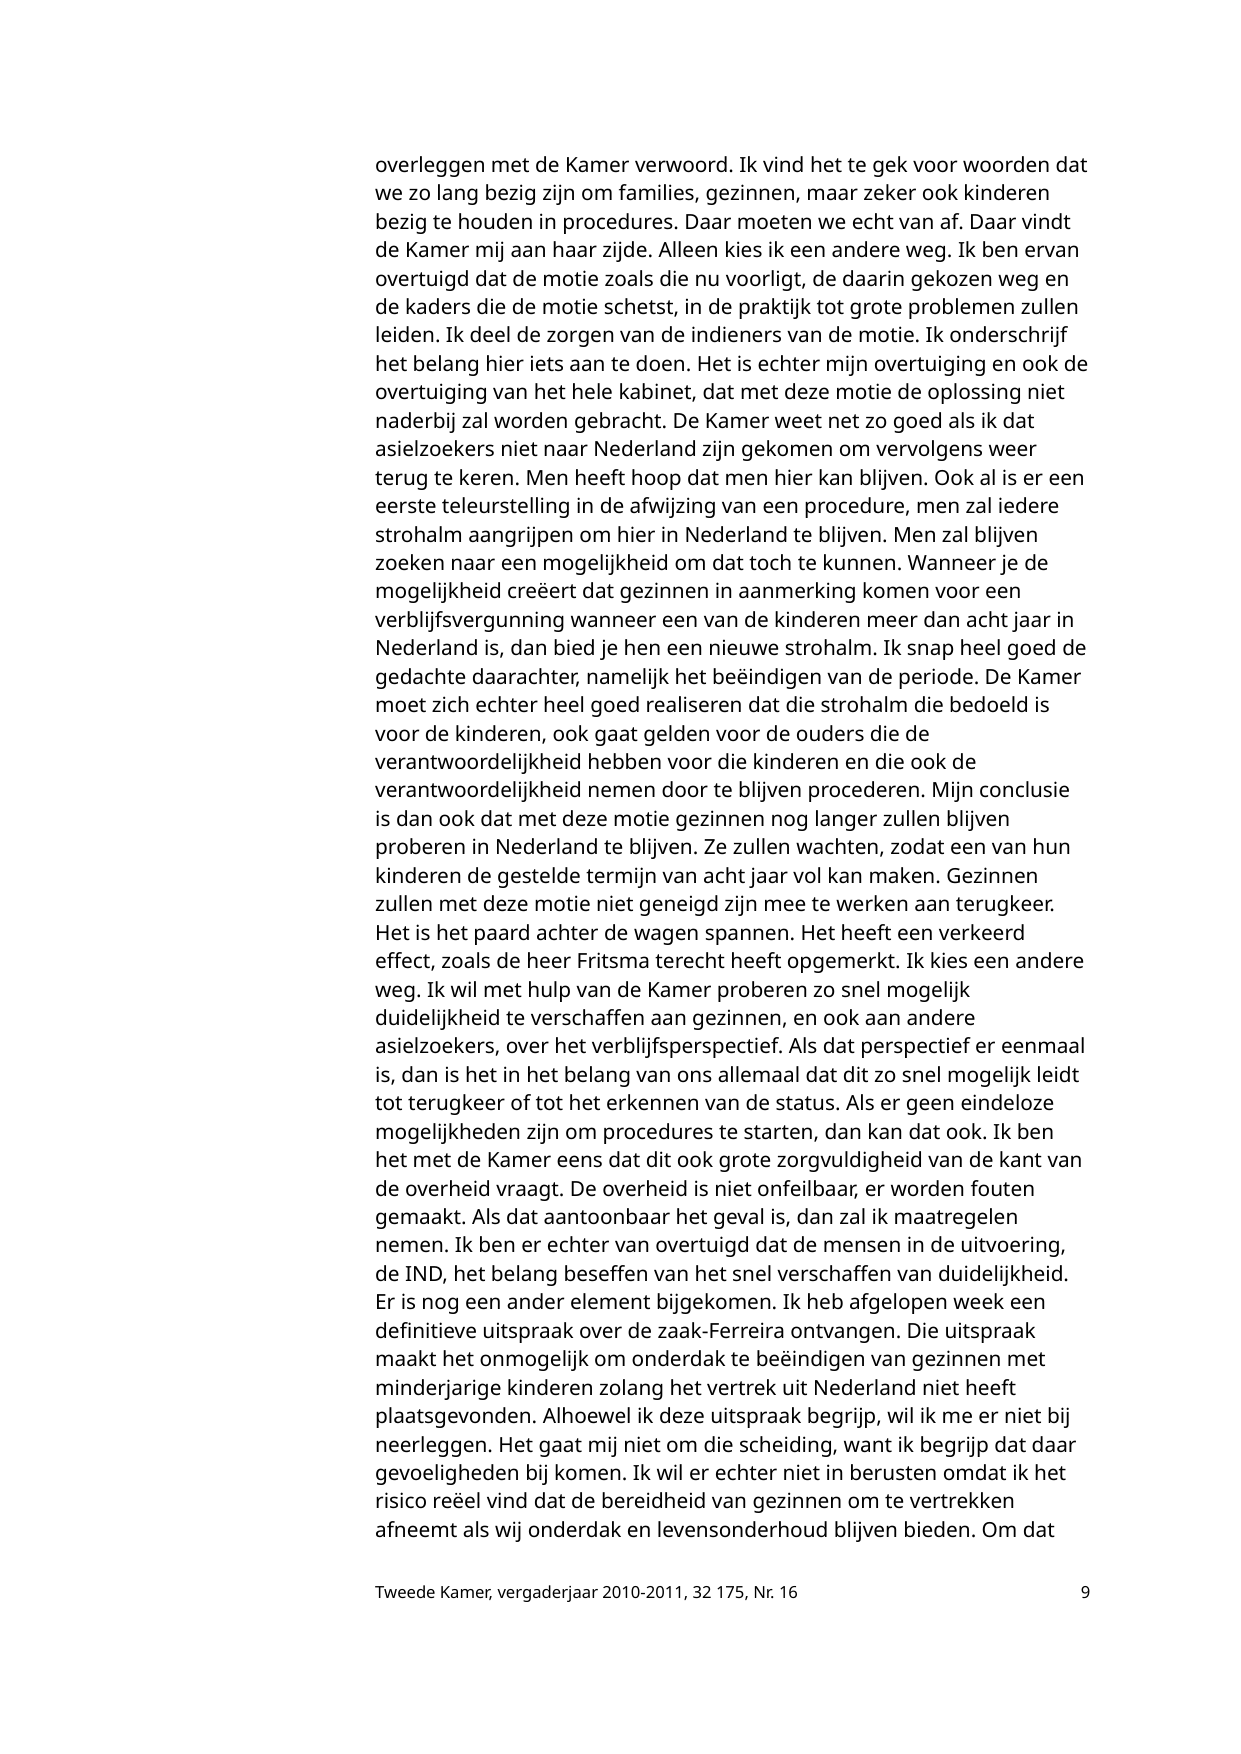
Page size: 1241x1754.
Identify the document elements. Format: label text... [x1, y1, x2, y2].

text Er is nog een ander element bijgekomen. Ik heb afgelopen week een definitieve uitspraak over de zaak-Ferreira ontvangen. Die uitspraak maakt het onmogelijk om onderdak te beëindigen van gezinnen met minderjarige kinderen zolang het vertrek uit Nederland niet heeft plaatsgevonden. Alhoewel ik deze uitspraak begrijp, wil ik me er niet bij neerleggen. Het gaat mij niet om die scheiding, want ik begrijp dat daar gevoeligheden bij komen. Ik wil er echter niet in berusten omdat ik het risico reëel vind dat de bereidheid van gezinnen om te vertrekken afneemt als wij onderdak en levensonderhoud blijven bieden. Om dat [375, 1287, 1090, 1543]
text overleggen met de Kamer verwoord. Ik vind het te gek voor woorden dat we zo lang bezig zijn om families, gezinnen, maar zeker ook kinderen bezig te houden in procedures. Daar moeten we echt van af. Daar vindt de Kamer mij aan haar zijde. Alleen kies ik een andere weg. Ik ben ervan overtuigd dat de motie zoals die nu voorligt, de daarin gekozen weg en de kaders die de motie schetst, in de praktijk tot grote problemen zullen leiden. Ik deel de zorgen van de indieners van de motie. Ik onderschrijf het belang hier iets aan te doen. Het is echter mijn overtuiging en ook de overtuiging van het hele kabinet, dat met deze motie de oplossing niet naderbij zal worden gebracht. De Kamer weet net zo goed als ik dat asielzoekers niet naar Nederland zijn gekomen om vervolgens weer terug te keren. Men heeft hoop dat men hier kan blijven. Ook al is er een eerste teleurstelling in de afwijzing van een procedure, men zal iedere strohalm aangrijpen om hier in Nederland te blijven. Men zal blijven zoeken naar een mogelijkheid om dat toch te kunnen. Wanneer je de mogelijkheid creëert dat gezinnen in aanmerking komen voor een verblijfsvergunning wanneer een van de kinderen meer dan acht jaar in Nederland is, dan bied je hen een nieuwe strohalm. Ik snap heel goed de gedachte daarachter, namelijk het beëindigen van de periode. De Kamer moet zich echter heel goed realiseren dat die strohalm die bedoeld is voor de kinderen, ook gaat gelden voor de ouders die de verantwoordelijkheid hebben voor die kinderen en die ook de verantwoordelijkheid nemen door te blijven procederen. Mijn conclusie is dan ook dat met deze motie gezinnen nog langer zullen blijven proberen in Nederland te blijven. Ze zullen wachten, zodat een van hun kinderen de gestelde termijn van acht jaar vol kan maken. Gezinnen zullen met deze motie niet geneigd zijn mee te werken aan terugkeer. Het is het paard achter de wagen spannen. Het heeft een verkeerd effect, zoals de heer Fritsma terecht heeft opgemerkt. Ik kies een andere weg. Ik wil met hulp van de Kamer proberen zo snel mogelijk duidelijkheid te verschaffen aan gezinnen, en ook aan andere asielzoekers, over het verblijfsperspectief. Als dat perspectief er eenmaal is, dan is het in het belang van ons allemaal dat dit zo snel mogelijk leidt tot terugkeer of tot het erkennen van de status. Als er geen eindeloze mogelijkheden zijn om procedures te starten, dan kan dat ook. Ik ben het met de Kamer eens dat dit ook grote zorgvuldigheid van de kant van de overheid vraagt. De overheid is niet onfeilbaar, er worden fouten gemaakt. Als dat aantoonbaar het geval is, dan zal ik maatregelen nemen. Ik ben er echter van overtuigd dat de mensen in de uitvoering, de IND, het belang beseffen van het snel verschaffen van duidelijkheid. [375, 150, 1090, 1287]
